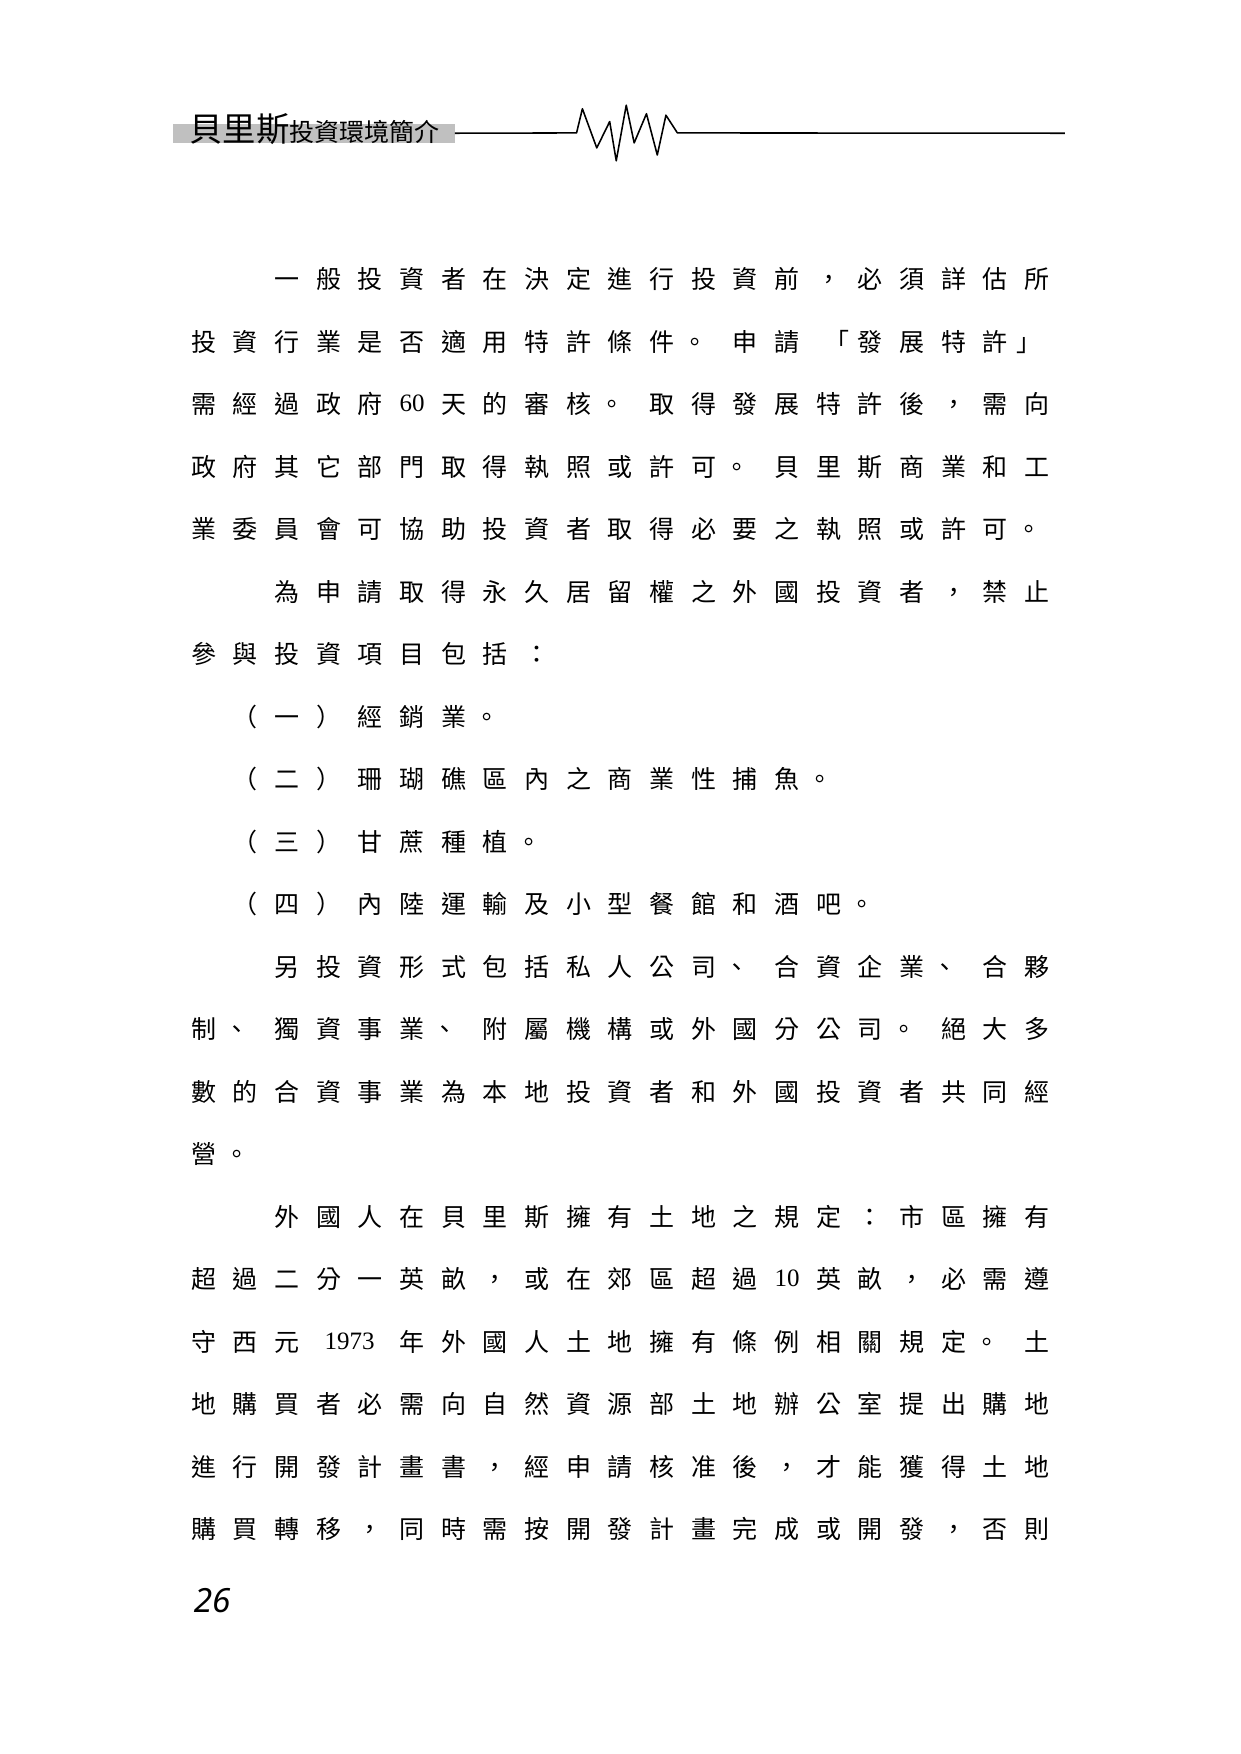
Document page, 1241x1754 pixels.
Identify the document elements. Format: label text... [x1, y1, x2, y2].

text 為申請取得永久居留權之外國投資者，禁止參與投資項目包括： [183, 549, 1058, 674]
text 另投資形式包括私人公司、合資企業、合夥制、獨資事業、附屬機構或外國分公司。絕大多數的合資事業為本地投資者和外國投資者共同經營。 [183, 924, 1058, 1174]
text 一般投資者在決定進行投資前，必須詳估所投資行業是否適用特許條件。申請「發展特許」需經過政府60天的審核。取得發展特許後，需向政府其它部門取得執照或許可。貝里斯商業和工業委員會可協助投資者取得必要之執照或許可。 [183, 236, 1058, 549]
text 外國人在貝里斯擁有土地之規定：市區擁有超過二分一英畝，或在郊區超過10英畝，必需遵守西元1973年外國人土地擁有條例相關規定。土地購買者必需向自然資源部土地辦公室提出購地進行開發計畫書，經申請核准後，才能獲得土地購買轉移，同時需按開發計畫完成或開發，否則 [183, 1174, 1058, 1549]
text （四）內陸運輸及小型餐館和酒吧。 [207, 861, 1058, 924]
text （一）經銷業。 [207, 674, 1058, 736]
text （三）甘蔗種植。 [207, 799, 1058, 861]
text （二）珊瑚礁區內之商業性捕魚。 [207, 736, 1058, 799]
